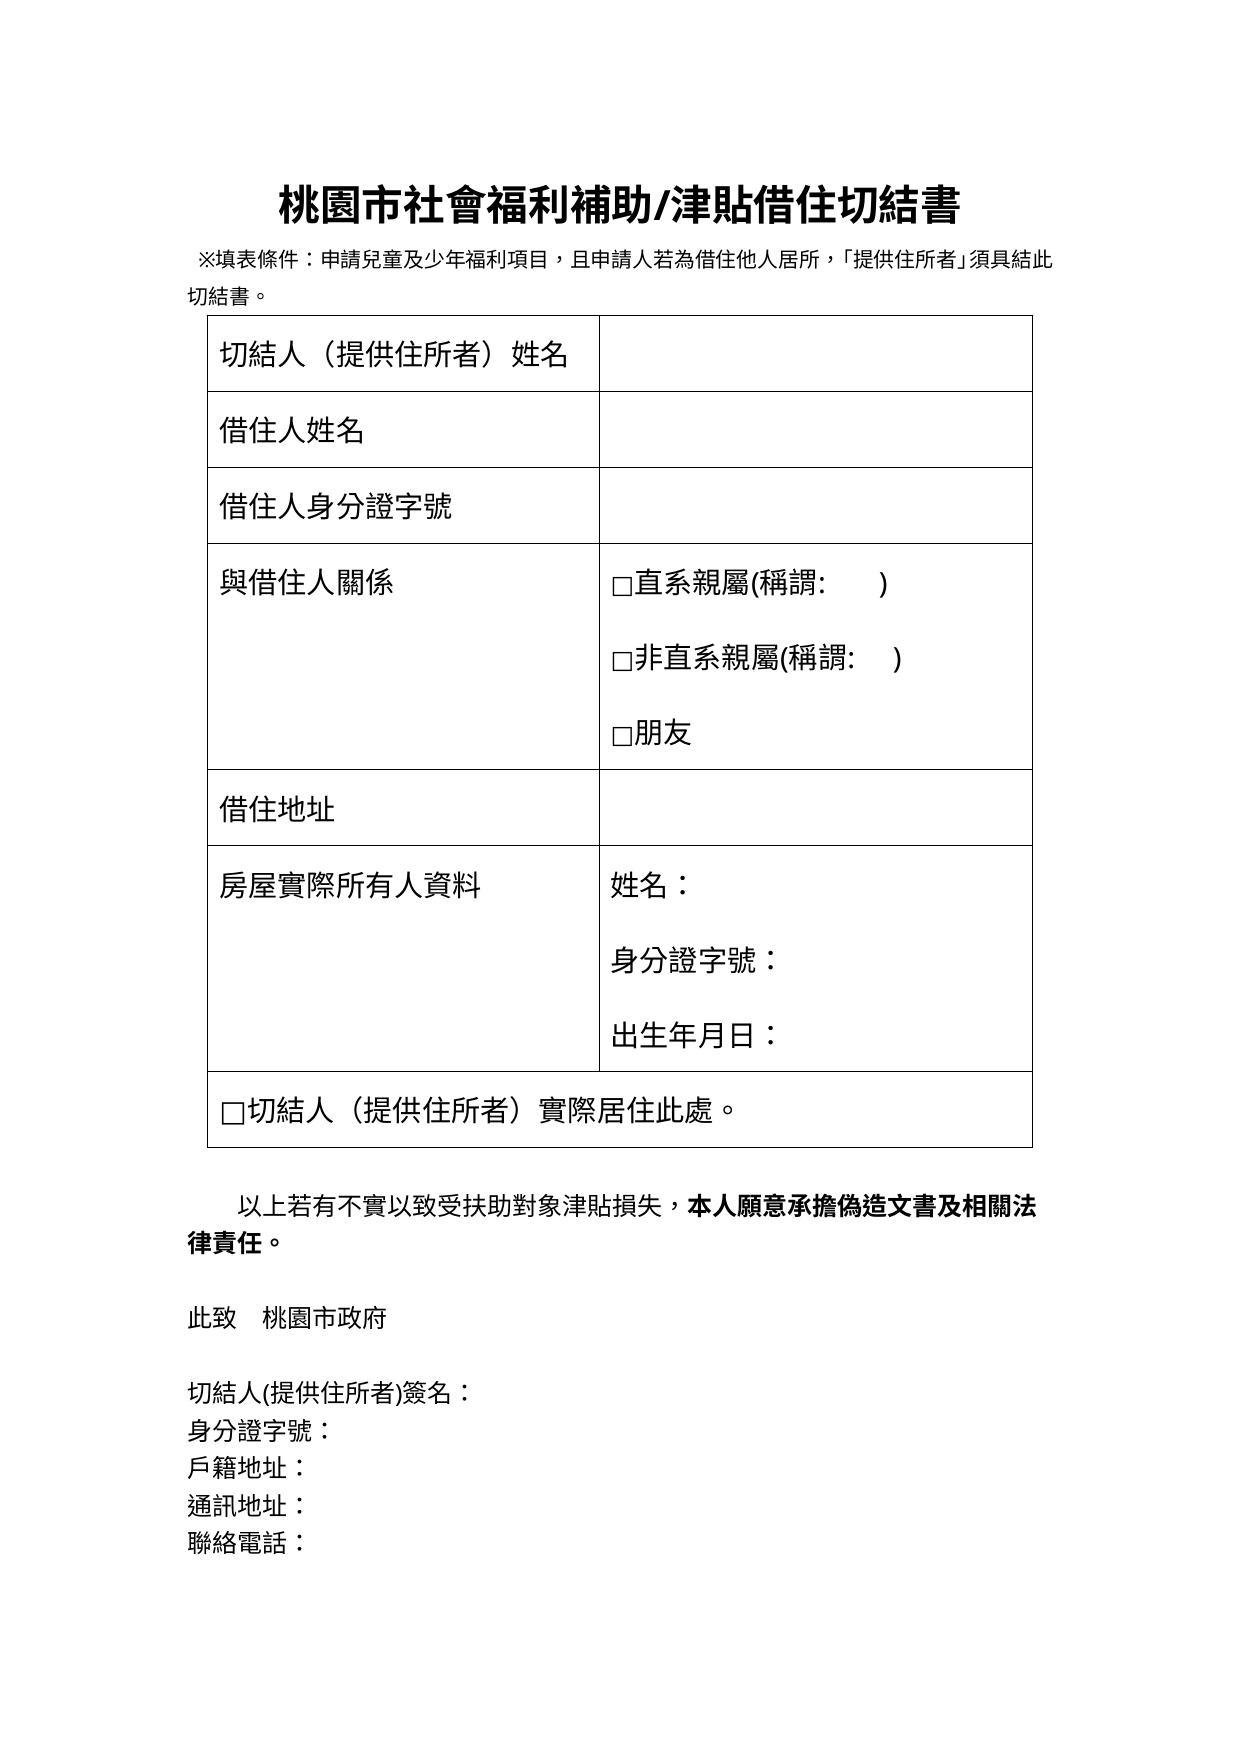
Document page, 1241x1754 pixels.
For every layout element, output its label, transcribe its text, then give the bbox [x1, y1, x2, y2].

table_cell [600, 392, 1032, 467]
text ※填表條件：申請兒童及少年福利項目，且申請人若為借住他人居所，「提供住所者」須具結此切結書。 [187, 239, 1053, 314]
table_cell [600, 770, 1032, 845]
text 聯絡電話： [187, 1523, 1053, 1560]
table_cell □直系親屬(稱謂: ) □非直系親屬(稱謂: ) □朋友 [600, 544, 1032, 769]
table_cell 姓名： 身分證字號： 出生年月日： [600, 846, 1032, 1071]
text 通訊地址： [187, 1485, 1053, 1523]
table_cell [600, 468, 1032, 543]
table_cell □切結人（提供住所者）實際居住此處。 [208, 1072, 1032, 1147]
text 桃園市社會福利補助/津貼借住切結書 [187, 164, 1053, 239]
table_header [600, 316, 1032, 391]
table_cell 房屋實際所有人資料 [208, 846, 599, 1071]
table_cell 借住地址 [208, 770, 599, 845]
text 戶籍地址： [187, 1448, 1053, 1485]
table_header 切結人（提供住所者）姓名 [208, 316, 599, 391]
text 此致 桃園市政府 [187, 1298, 1053, 1335]
text 身分證字號： [187, 1410, 1053, 1448]
text 切結人(提供住所者)簽名： [187, 1373, 1053, 1410]
table_cell 借住人姓名 [208, 392, 599, 467]
table_cell 與借住人關係 [208, 544, 599, 769]
text 以上若有不實以致受扶助對象津貼損失，本人願意承擔偽造文書及相關法律責任。 [187, 1185, 1053, 1260]
table_cell 借住人身分證字號 [208, 468, 599, 543]
